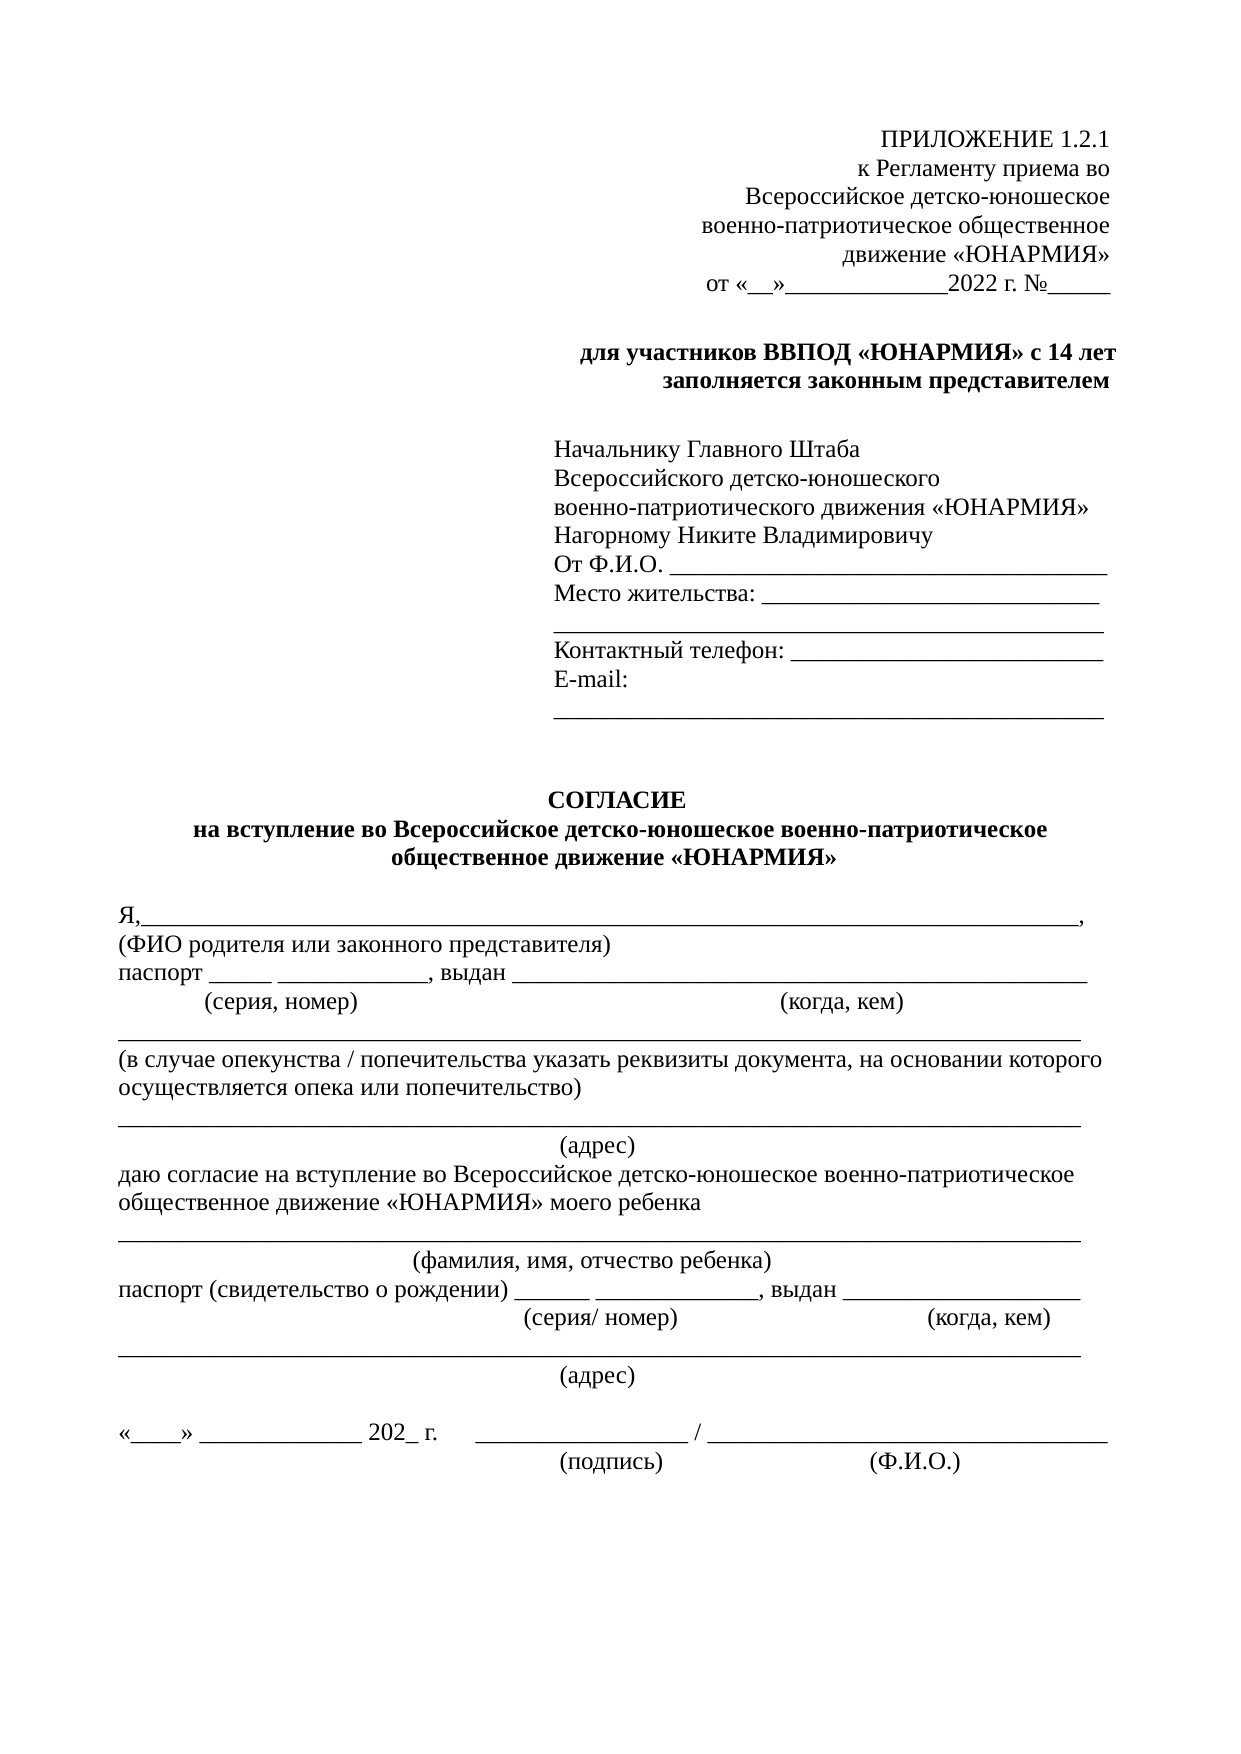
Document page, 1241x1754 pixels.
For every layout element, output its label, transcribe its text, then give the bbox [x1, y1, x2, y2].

text даю согласие на вступление во Всероссийское детско-юношеское военно-патриотическое общественное движение «ЮНАРМИЯ» моего ребенка _____________________________________________________________________________ (фамилия, имя, отчество ребенка) [118, 1159, 1122, 1274]
text Я,___________________________________________________________________________, (ФИО родителя или законного представителя) [118, 900, 1122, 957]
text паспорт (свидетельство о рождении) ______ _____________, выдан ___________________ (серия/ номер) (когда, кем) _____________________________________________________________________________ (адрес) [118, 1274, 1122, 1389]
text СОГЛАСИЕ [118, 785, 1122, 814]
text (подпись) (Ф.И.О.) [118, 1446, 1122, 1475]
table_cell для участников ВВПОД «ЮНАРМИЯ» с 14 лет заполняется законным представителем [548, 331, 1122, 400]
table_cell [118, 400, 548, 727]
table_header ПРИЛОЖЕНИЕ 1.2.1 к Регламенту приема во Всероссийское детско-юношеское военно-патриотическое общественное движение «ЮНАРМИЯ» от «__»_____________2022 г. №_____ [548, 118, 1122, 331]
table_header [118, 118, 548, 331]
table_cell Начальнику Главного Штаба Всероссийского детско-юношеского военно-патриотического движения «ЮНАРМИЯ» Нагорному Никите Владимировичу От Ф.И.О. ___________________________________ Место жительства: ___________________________ ____________________________________________ Контактный телефон: _________________________ E-mail: ____________________________________________ [548, 400, 1122, 727]
text «____» _____________ 202_ г. _________________ / ________________________________ [118, 1417, 1122, 1446]
text паспорт _____ ____________, выдан ______________________________________________ (серия, номер) (когда, кем) _____________________________________________________________________________ [118, 957, 1122, 1044]
table_cell [118, 331, 548, 400]
text (в случае опекунства / попечительства указать реквизиты документа, на основании которого осуществляется опека или попечительство) _____________________________________________________________________________ (адрес) [118, 1044, 1122, 1159]
text на вступление во Всероссийское детско-юношеское военно-патриотическое общественное движение «ЮНАРМИЯ» [118, 814, 1122, 871]
